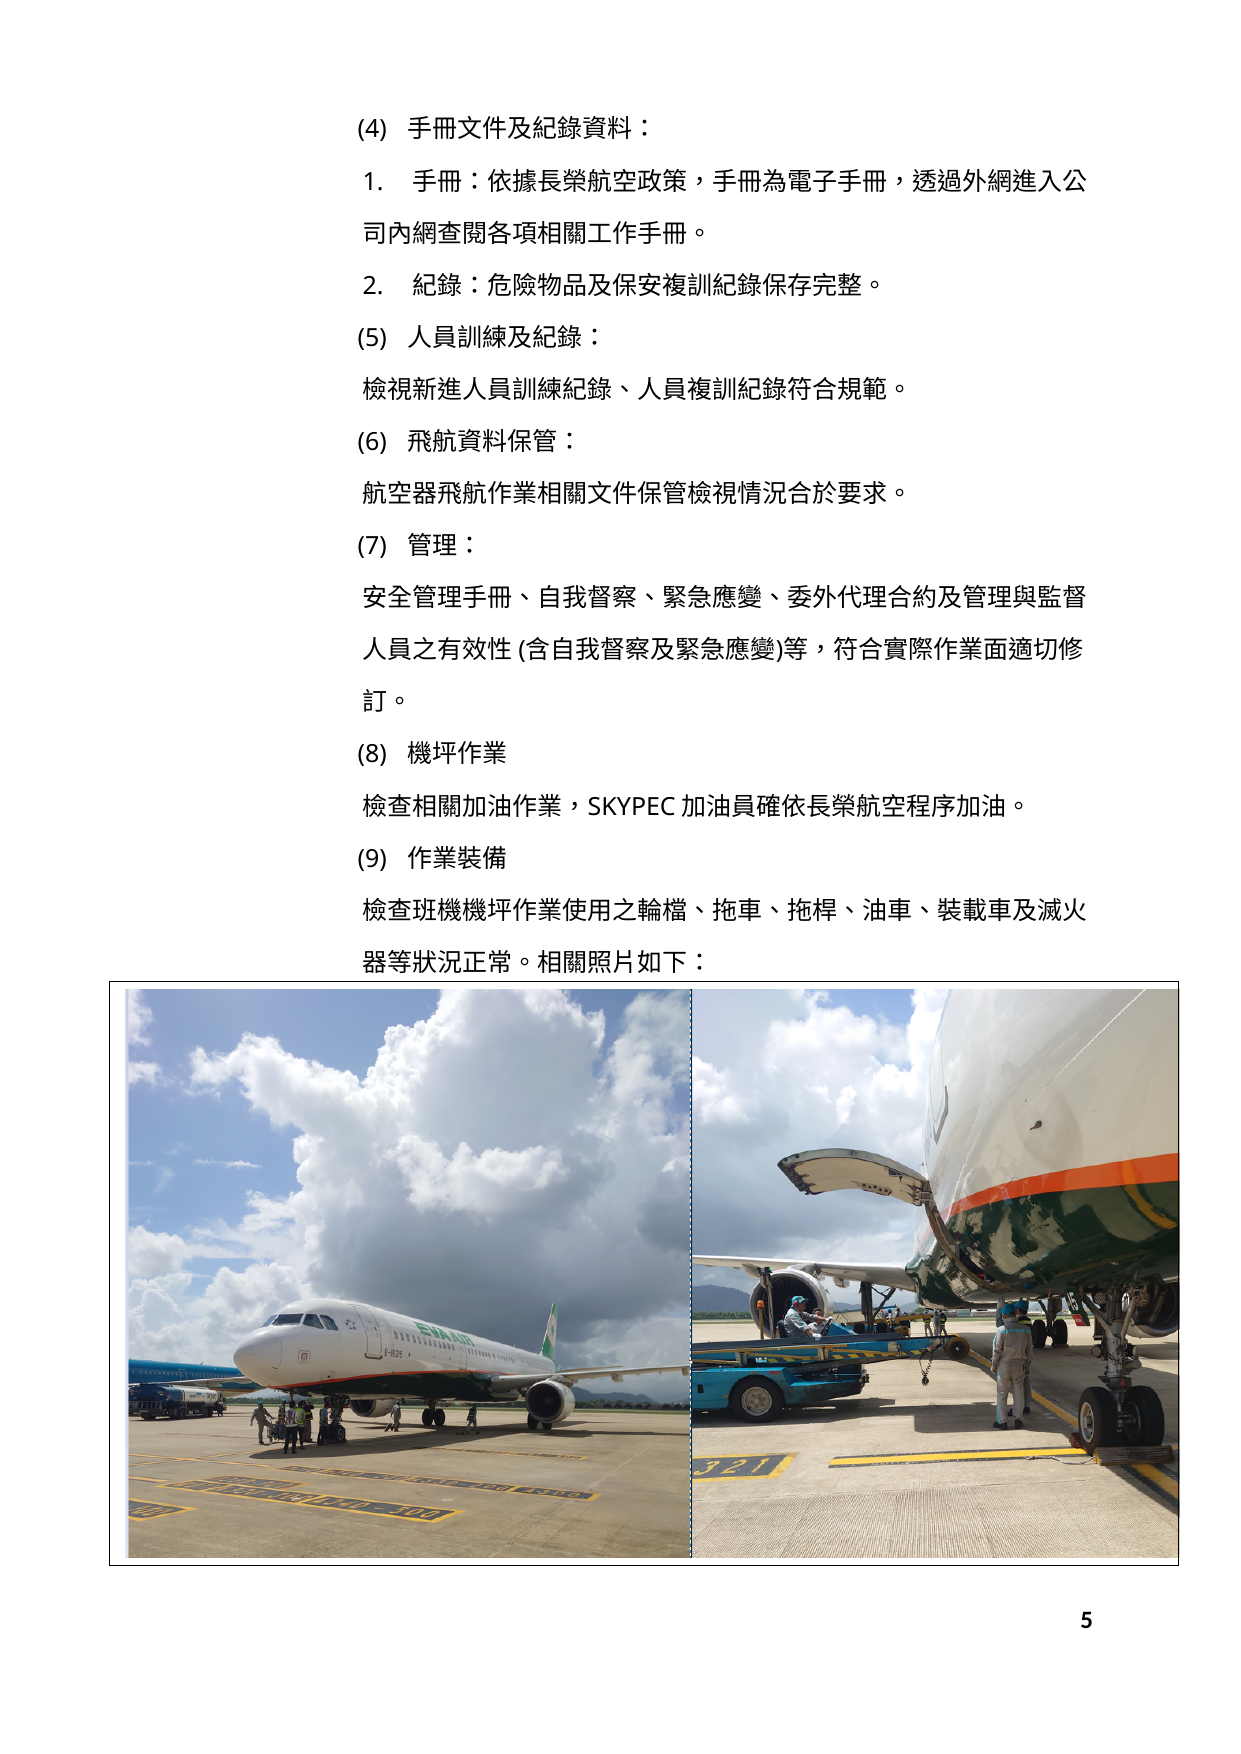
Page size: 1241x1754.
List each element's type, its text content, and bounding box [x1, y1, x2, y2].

list 機坪作業 [357, 721, 1093, 773]
text 檢查班機機坪作業使用之輪檔、拖車、拖桿、油車、裝載車及滅火器等狀況正常。相關照片如下： [110, 982, 1178, 1565]
text 航空器飛航作業相關文件保管檢視情況合於要求。 [362, 461, 1093, 513]
list 手冊：依據長榮航空政策，手冊為電子手冊，透過外網進入公司內網查閱各項相關工作手冊。 [362, 148, 1093, 252]
text 檢查相關加油作業，SKYPEC加油員確依長榮航空程序加油。 [362, 773, 1093, 825]
list 人員訓練及紀錄： [357, 304, 1093, 357]
text 安全管理手冊、自我督察、緊急應變、委外代理合約及管理與監督人員之有效性 (含自我督察及緊急應變)等，符合實際作業面適切修訂。 [362, 565, 1093, 721]
list 管理： [357, 513, 1093, 565]
list 手冊文件及紀錄資料： [357, 96, 1093, 148]
list 飛航資料保管： [357, 409, 1093, 461]
text 檢查班機機坪作業使用之輪檔、拖車、拖桿、油車、裝載車及滅火器等狀況正常。相關照片如下： [362, 877, 1093, 981]
list 作業裝備 [357, 825, 1093, 877]
list 紀錄：危險物品及保安複訓紀錄保存完整。 [362, 252, 1093, 304]
text 檢視新進人員訓練紀錄、人員複訓紀錄符合規範。 [362, 357, 1093, 409]
